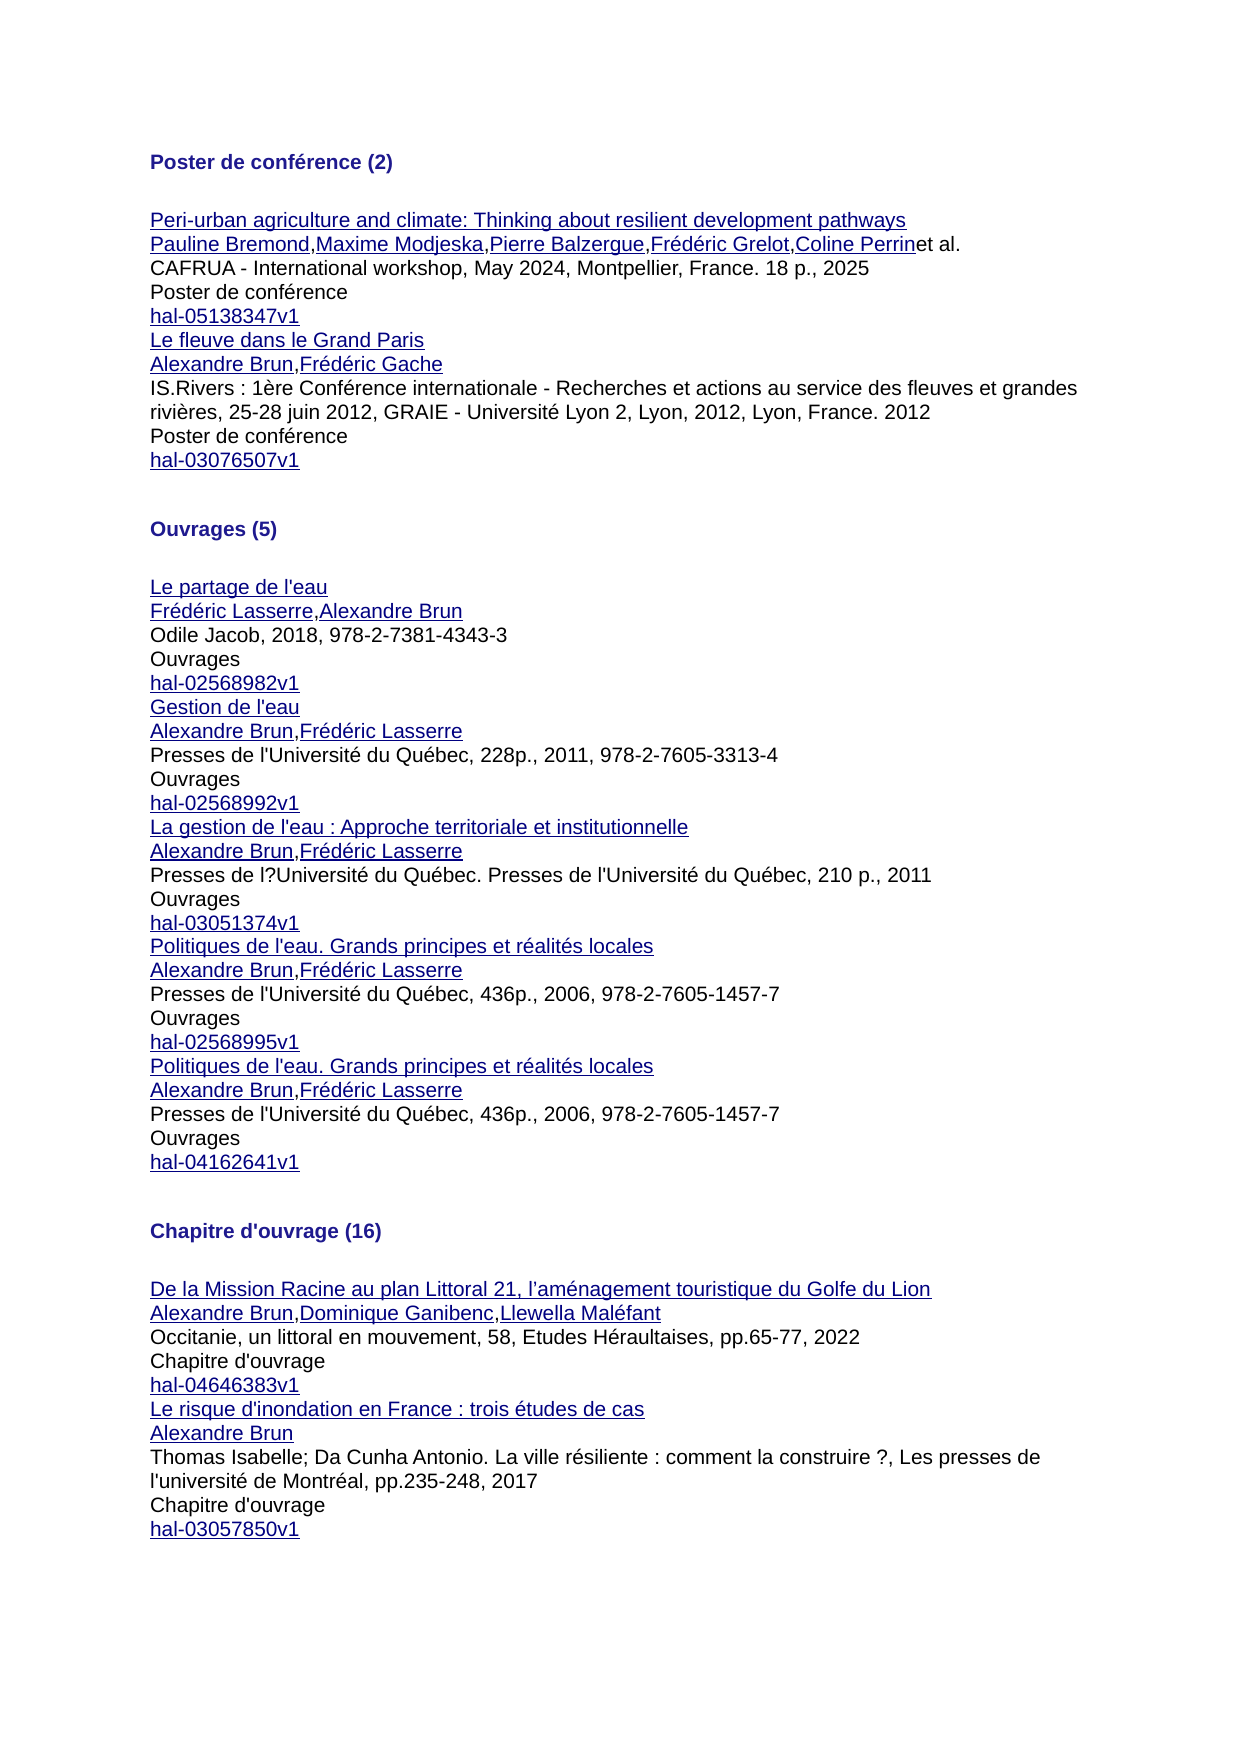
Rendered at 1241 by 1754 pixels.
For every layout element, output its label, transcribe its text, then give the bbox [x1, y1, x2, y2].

table_cell Politiques de l'eau. Grands principes et réalités locales Alexandre Brun,Frédéric Lasserre Presses de l'Université du Québec, 436p., 2006, 978-2-7605-1457-7 Ouvrages hal-04162641v1 [150, 1054, 1090, 1174]
subtitle Ouvrages (5) [150, 517, 1090, 541]
table_header Peri-urban agriculture and climate: Thinking about resilient development pathways Pauline Bremond,Maxime Modjeska,Pierre Balzergue,Frédéric Grelot,Coline Perrinet al. CAFRUA - International workshop, May 2024, Montpellier, France. 18 p., 2025 Poster de conférence hal-05138347v1 [150, 208, 1090, 328]
subtitle Chapitre d'ouvrage (16) [150, 1219, 1090, 1243]
table_cell Le fleuve dans le Grand Paris Alexandre Brun,Frédéric Gache IS.Rivers : 1ère Conférence internationale - Recherches et actions au service des fleuves et grandes rivières, 25-28 juin 2012, GRAIE - Université Lyon 2, Lyon, 2012, Lyon, France. 2012 Poster de conférence hal-03076507v1 [150, 328, 1090, 472]
table_cell Le risque d'inondation en France : trois études de cas Alexandre Brun Thomas Isabelle; Da Cunha Antonio. La ville résiliente : comment la construire ?, Les presses de l'université de Montréal, pp.235-248, 2017 Chapitre d'ouvrage hal-03057850v1 [150, 1397, 1090, 1541]
table_header Le partage de l'eau Frédéric Lasserre,Alexandre Brun Odile Jacob, 2018, 978-2-7381-4343-3 Ouvrages hal-02568982v1 [150, 575, 1090, 695]
table_cell Politiques de l'eau. Grands principes et réalités locales Alexandre Brun,Frédéric Lasserre Presses de l'Université du Québec, 436p., 2006, 978-2-7605-1457-7 Ouvrages hal-02568995v1 [150, 934, 1090, 1054]
table_cell Gestion de l'eau Alexandre Brun,Frédéric Lasserre Presses de l'Université du Québec, 228p., 2011, 978-2-7605-3313-4 Ouvrages hal-02568992v1 [150, 695, 1090, 814]
subtitle Poster de conférence (2) [150, 150, 1090, 174]
table_header De la Mission Racine au plan Littoral 21, l’aménagement touristique du Golfe du Lion Alexandre Brun,Dominique Ganibenc,Llewella Maléfant Occitanie, un littoral en mouvement, 58, Etudes Héraultaises, pp.65-77, 2022 Chapitre d'ouvrage hal-04646383v1 [150, 1277, 1090, 1397]
table_cell La gestion de l'eau : Approche territoriale et institutionnelle Alexandre Brun,Frédéric Lasserre Presses de l?Université du Québec. Presses de l'Université du Québec, 210 p., 2011 Ouvrages hal-03051374v1 [150, 815, 1090, 934]
